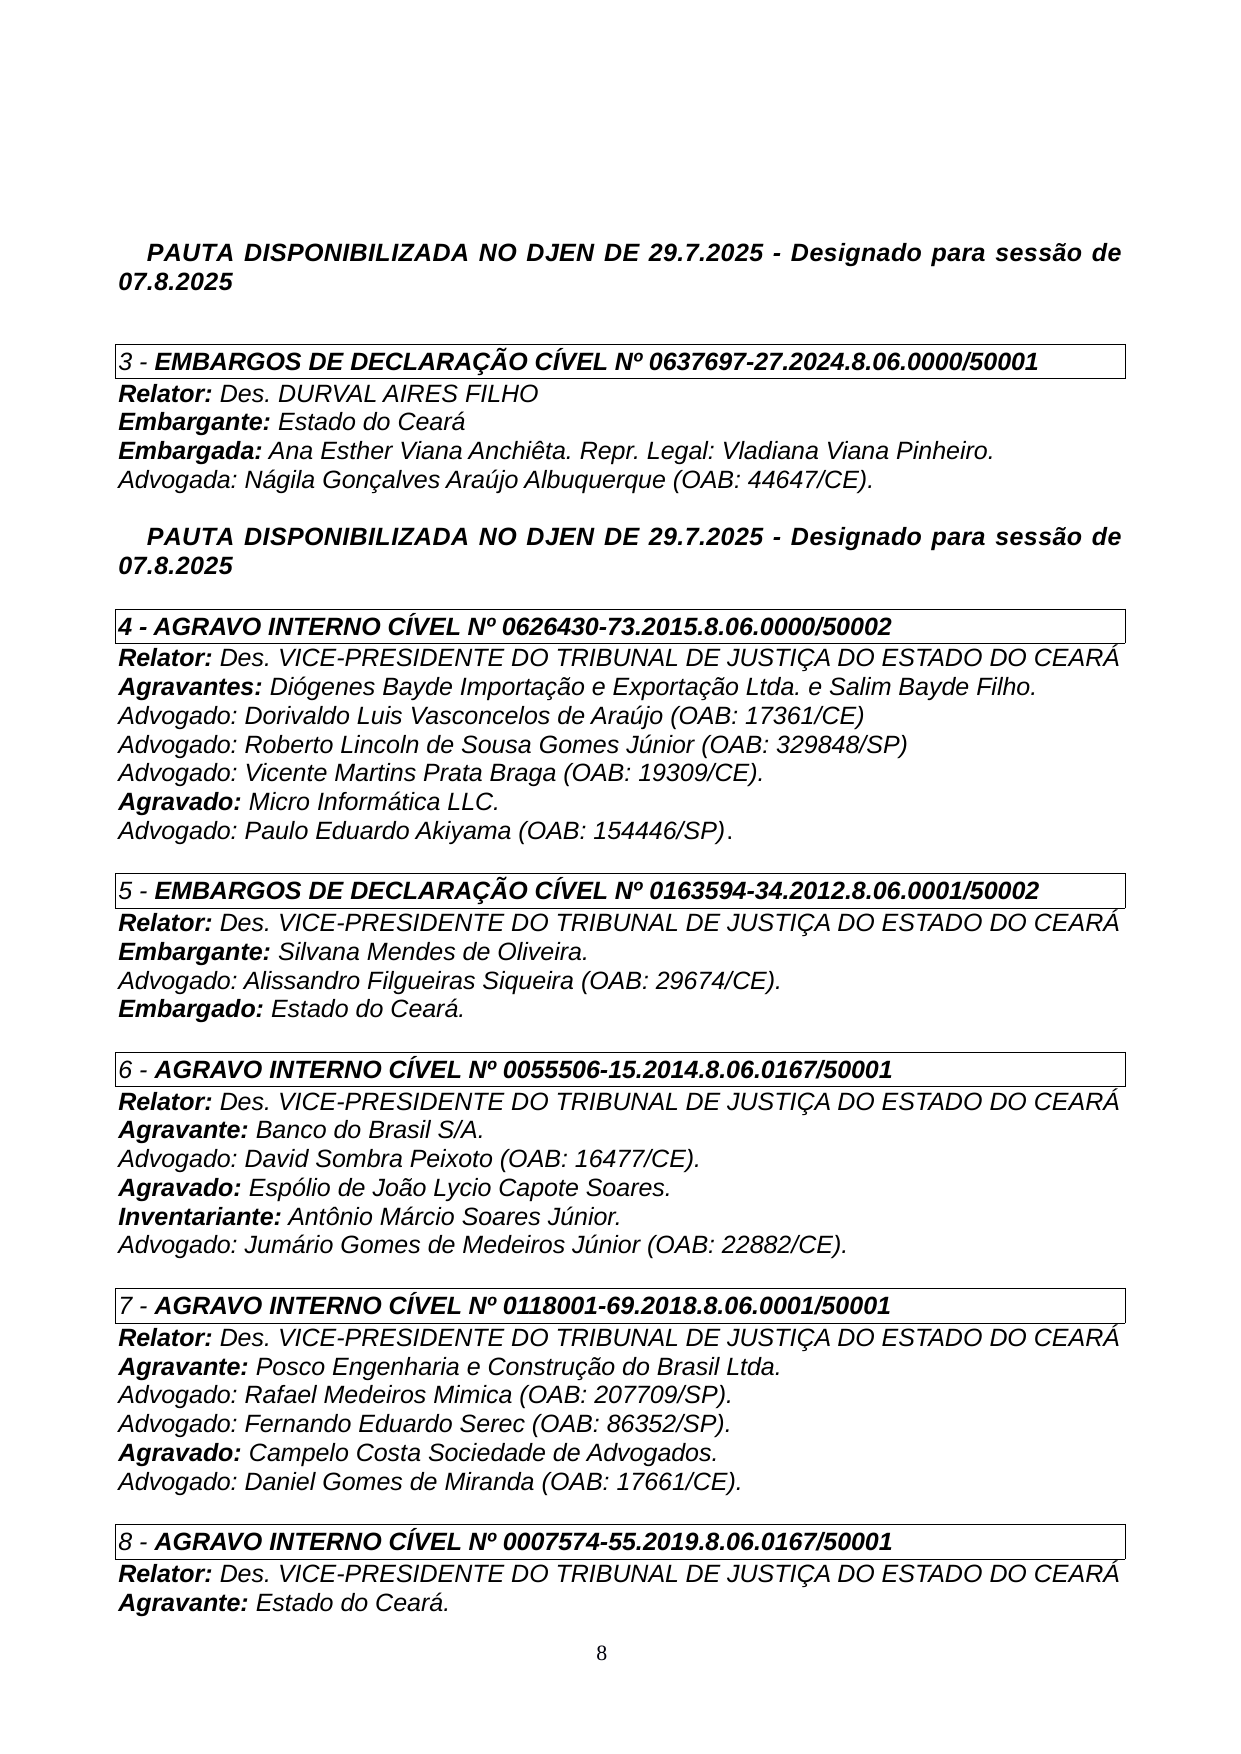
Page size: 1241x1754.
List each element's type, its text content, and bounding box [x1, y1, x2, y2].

text 8 - AGRAVO INTERNO CÍVEL Nº 0007574-55.2019.8.06.0167/50001 [116, 1525, 1125, 1559]
text 7 - AGRAVO INTERNO CÍVEL Nº 0118001-69.2018.8.06.0001/50001 [116, 1289, 1125, 1323]
text  PAUTA DISPONIBILIZADA NO DJEN DE 29.7.2025 - Designado para sessão de 07.8.2025 [118, 238, 1123, 296]
text Advogado: Jumário Gomes de Medeiros Júnior (OAB: 22882/CE). [118, 1230, 1122, 1259]
text Agravantes: Diógenes Bayde Importação e Exportação Ltda. e Salim Bayde Filho. [118, 672, 1122, 701]
text Advogado: Alissandro Filgueiras Siqueira (OAB: 29674/CE). [118, 966, 1122, 994]
text Relator: Des. DURVAL AIRES FILHO [118, 379, 1122, 407]
text Advogado: Paulo Eduardo Akiyama (OAB: 154446/SP). [118, 816, 1122, 844]
text Relator: Des. VICE-PRESIDENTE DO TRIBUNAL DE JUSTIÇA DO ESTADO DO CEARÁ [118, 1087, 1122, 1115]
text Advogado: David Sombra Peixoto (OAB: 16477/CE). [118, 1144, 1122, 1173]
text Advogado: Rafael Medeiros Mimica (OAB: 207709/SP). [118, 1380, 1122, 1409]
text Agravado: Micro Informática LLC. [118, 787, 1122, 816]
text Relator: Des. VICE-PRESIDENTE DO TRIBUNAL DE JUSTIÇA DO ESTADO DO CEARÁ [118, 909, 1122, 937]
text Advogado: Roberto Lincoln de Sousa Gomes Júnior (OAB: 329848/SP) [118, 729, 1122, 758]
text Relator: Des. VICE-PRESIDENTE DO TRIBUNAL DE JUSTIÇA DO ESTADO DO CEARÁ [118, 1324, 1122, 1351]
text Agravado: Espólio de João Lycio Capote Soares. [118, 1173, 1122, 1202]
text Advogada: Nágila Gonçalves Araújo Albuquerque (OAB: 44647/CE). [118, 465, 1122, 493]
text Relator: Des. VICE-PRESIDENTE DO TRIBUNAL DE JUSTIÇA DO ESTADO DO CEARÁ [118, 644, 1122, 672]
text 4 - AGRAVO INTERNO CÍVEL Nº 0626430-73.2015.8.06.0000/50002 [116, 610, 1125, 643]
text  PAUTA DISPONIBILIZADA NO DJEN DE 29.7.2025 - Designado para sessão de 07.8.2025 [118, 522, 1123, 580]
text Embargante: Silvana Mendes de Oliveira. [118, 937, 1122, 966]
text Agravante: Posco Engenharia e Construção do Brasil Ltda. [118, 1351, 1122, 1380]
text Advogado: Vicente Martins Prata Braga (OAB: 19309/CE). [118, 758, 1122, 787]
text Embargado: Estado do Ceará. [118, 994, 1122, 1023]
text Embargante: Estado do Ceará [118, 407, 1122, 436]
text 5 - EMBARGOS DE DECLARAÇÃO CÍVEL Nº 0163594-34.2012.8.06.0001/50002 [116, 874, 1125, 908]
text Inventariante: Antônio Márcio Soares Júnior. [118, 1202, 1122, 1230]
text 3 - EMBARGOS DE DECLARAÇÃO CÍVEL Nº 0637697-27.2024.8.06.0000/50001 [116, 345, 1125, 378]
text Advogado: Dorivaldo Luis Vasconcelos de Araújo (OAB: 17361/CE) [118, 701, 1122, 729]
text Advogado: Fernando Eduardo Serec (OAB: 86352/SP). [118, 1409, 1122, 1438]
text Embargada: Ana Esther Viana Anchiêta. Repr. Legal: Vladiana Viana Pinheiro. [118, 436, 1122, 465]
text Agravante: Banco do Brasil S/A. [118, 1115, 1122, 1144]
text Relator: Des. VICE-PRESIDENTE DO TRIBUNAL DE JUSTIÇA DO ESTADO DO CEARÁ [118, 1560, 1122, 1587]
text Advogado: Daniel Gomes de Miranda (OAB: 17661/CE). [118, 1466, 1122, 1495]
text Agravante: Estado do Ceará. [118, 1587, 1122, 1616]
text Agravado: Campelo Costa Sociedade de Advogados. [118, 1438, 1122, 1466]
text 6 - AGRAVO INTERNO CÍVEL Nº 0055506-15.2014.8.06.0167/50001 [116, 1053, 1125, 1086]
